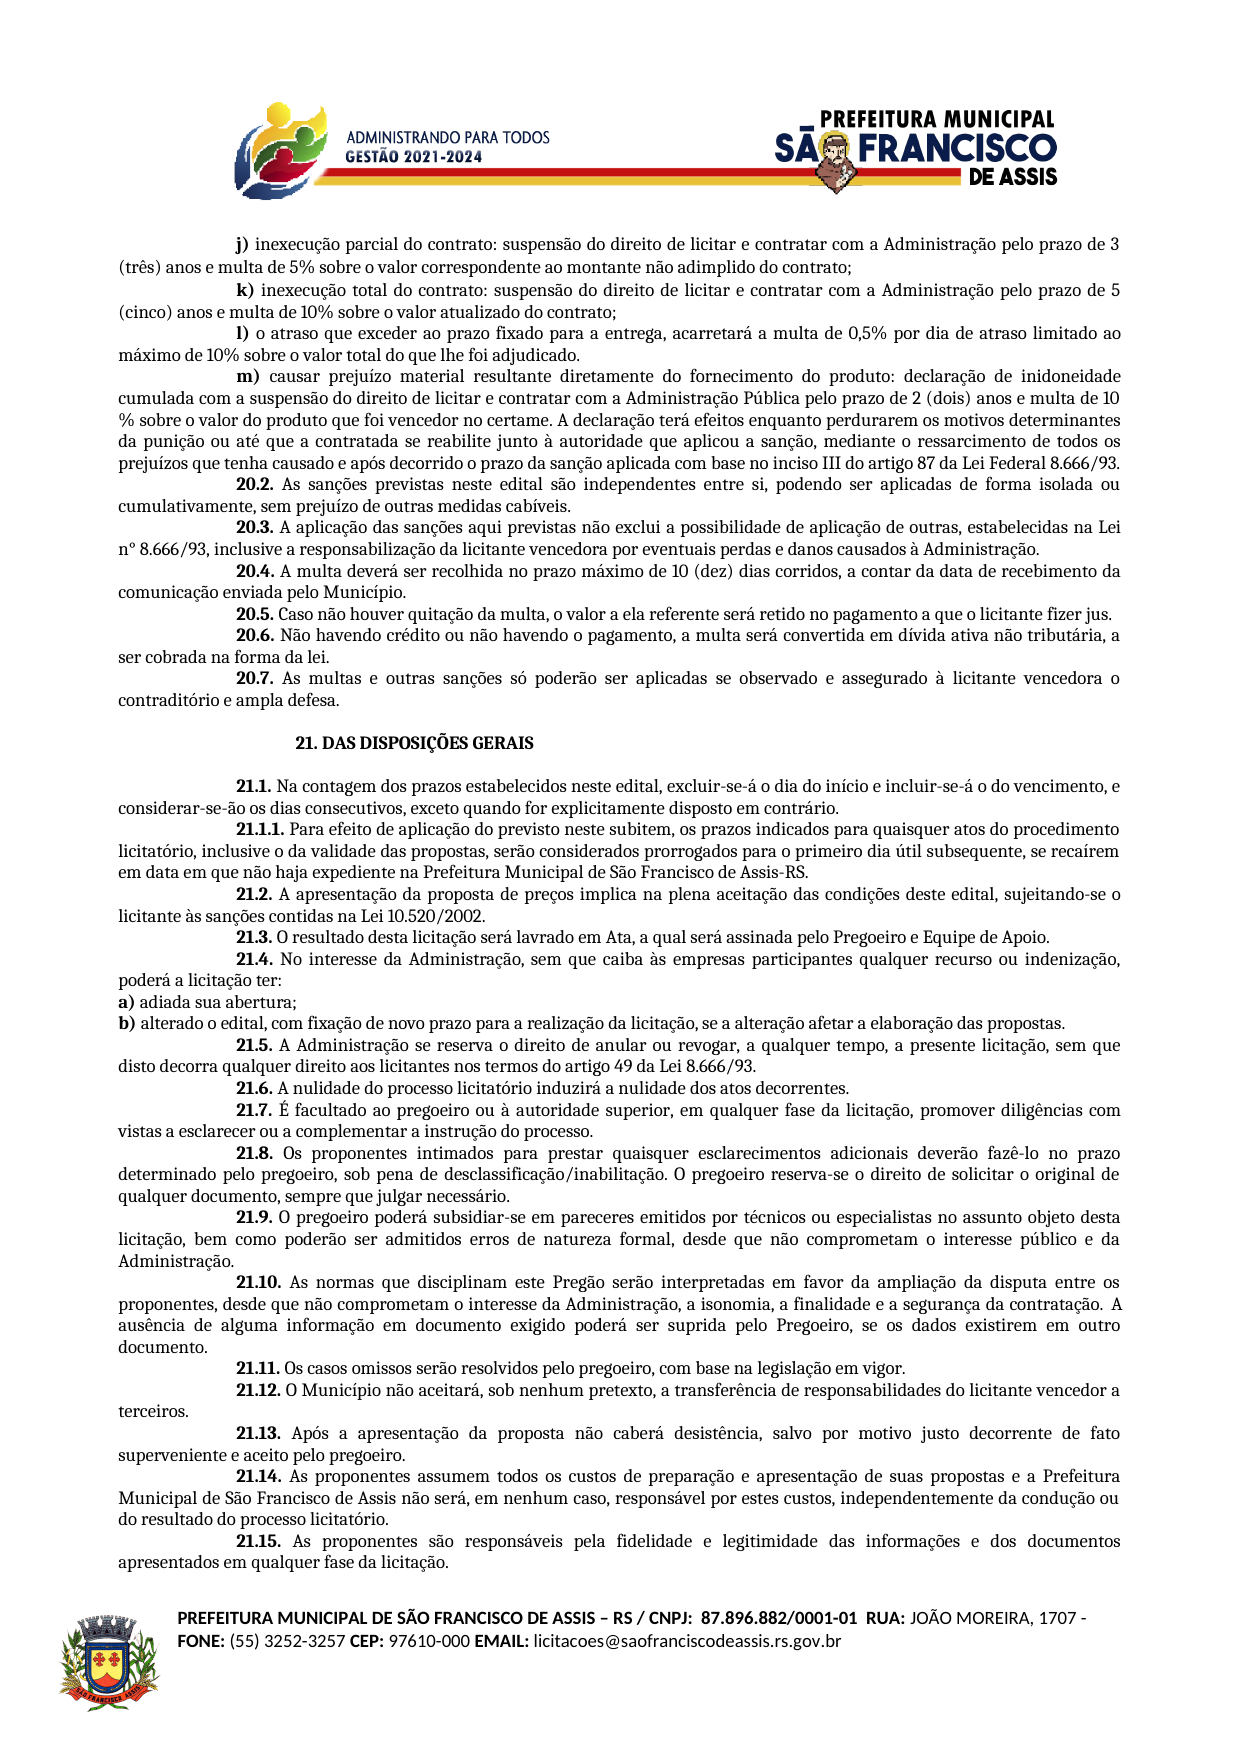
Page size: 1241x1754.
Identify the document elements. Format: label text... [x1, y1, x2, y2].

text 21.13. Após a apresentação da proposta não caberá desistência, salvo por motivo justo decorrente de fato superveniente e aceito pelo pregoeiro. [118, 1423, 1122, 1466]
text 20.6. Não havendo crédito ou não havendo o pagamento, a multa será convertida em dívida ativa não tributária, a ser cobrada na forma da lei. [118, 625, 1122, 668]
text 21. DAS DISPOSIÇÕES GERAIS [118, 733, 1181, 754]
text 21.5. A Administração se reserva o direito de anular ou revogar, a qualquer tempo, a presente licitação, sem que disto decorra qualquer direito aos licitantes nos termos do artigo 49 da Lei 8.666/93. [118, 1034, 1122, 1078]
text 21.3. O resultado desta licitação será lavrado em Ata, a qual será assinada pelo Pregoeiro e Equipe de Apoio. [118, 927, 1122, 948]
text k) inexecução total do contrato: suspensão do direito de licitar e contratar com a Administração pelo prazo de 5 (cinco) anos e multa de 10% sobre o valor atualizado do contrato; [118, 280, 1122, 323]
text 20.5. Caso não houver quitação da multa, o valor a ela referente será retido no pagamento a que o licitante fizer jus. [118, 603, 1122, 625]
text 21.4. No interesse da Administração, sem que caiba às empresas participantes qualquer recurso ou indenização, poderá a licitação ter: [118, 948, 1122, 991]
text 21.14. As proponentes assumem todos os custos de preparação e apresentação de suas propostas e a Prefeitura Municipal de São Francisco de Assis não será, em nenhum caso, responsável por estes custos, independentemente da condução ou do resultado do processo licitatório. [118, 1466, 1122, 1530]
text 21.1. Na contagem dos prazos estabelecidos neste edital, excluir-se-á o dia do início e incluir-se-á o do vencimento, e considerar-se-ão os dias consecutivos, exceto quando for explicitamente disposto em contrário. [118, 776, 1122, 819]
text 20.4. A multa deverá ser recolhida no prazo máximo de 10 (dez) dias corridos, a contar da data de recebimento da comunicação enviada pelo Município. [118, 560, 1122, 603]
text 20.3. A aplicação das sanções aqui previstas não exclui a possibilidade de aplicação de outras, estabelecidas na Lei n° 8.666/93, inclusive a responsabilização da licitante vencedora por eventuais perdas e danos causados à Administração. [118, 517, 1122, 560]
text 21.2. A apresentação da proposta de preços implica na plena aceitação das condições deste edital, sujeitando-se o licitante às sanções contidas na Lei 10.520/2002. [118, 883, 1122, 927]
text a) adiada sua abertura; [118, 991, 1122, 1013]
text 21.1.1. Para efeito de aplicação do previsto neste subitem, os prazos indicados para quaisquer atos do procedimento licitatório, inclusive o da validade das propostas, serão considerados prorrogados para o primeiro dia útil subsequente, se recaírem em data em que não haja expediente na Prefeitura Municipal de São Francisco de Assis-RS. [118, 819, 1122, 883]
text 21.7. É facultado ao pregoeiro ou à autoridade superior, em qualquer fase da licitação, promover diligências com vistas a esclarecer ou a complementar a instrução do processo. [118, 1099, 1122, 1142]
text 21.9. O pregoeiro poderá subsidiar-se em pareceres emitidos por técnicos ou especialistas no assunto objeto desta licitação, bem como poderão ser admitidos erros de natureza formal, desde que não comprometam o interesse público e da Administração. [118, 1207, 1122, 1272]
text l) o atraso que exceder ao prazo fixado para a entrega, acarretará a multa de 0,5% por dia de atraso limitado ao máximo de 10% sobre o valor total do que lhe foi adjudicado. [118, 323, 1122, 366]
text 21.10. As normas que disciplinam este Pregão serão interpretadas em favor da ampliação da disputa entre os proponentes, desde que não comprometam o interesse da Administração, a isonomia, a finalidade e a segurança da contratação. A ausência de alguma informação em documento exigido poderá ser suprida pelo Pregoeiro, se os dados existirem em outro documento. [118, 1272, 1122, 1358]
text m) causar prejuízo material resultante diretamente do fornecimento do produto: declaração de inidoneidade cumulada com a suspensão do direito de licitar e contratar com a Administração Pública pelo prazo de 2 (dois) anos e multa de 10 % sobre o valor do produto que foi vencedor no certame. A declaração terá efeitos enquanto perdurarem os motivos determinantes da punição ou até que a contratada se reabilite junto à autoridade que aplicou a sanção, mediante o ressarcimento de todos os prejuízos que tenha causado e após decorrido o prazo da sanção aplicada com base no inciso III do artigo 87 da Lei Federal 8.666/93. [118, 366, 1122, 474]
text 21.15. As proponentes são responsáveis pela fidelidade e legitimidade das informações e dos documentos apresentados em qualquer fase da licitação. [118, 1530, 1122, 1573]
text b) alterado o edital, com fixação de novo prazo para a realização da licitação, se a alteração afetar a elaboração das propostas. [118, 1013, 1122, 1034]
text 21.11. Os casos omissos serão resolvidos pelo pregoeiro, com base na legislação em vigor. [118, 1358, 1122, 1379]
text 21.8. Os proponentes intimados para prestar quaisquer esclarecimentos adicionais deverão fazê-lo no prazo determinado pelo pregoeiro, sob pena de desclassificação/inabilitação. O pregoeiro reserva-se o direito de solicitar o original de qualquer documento, sempre que julgar necessário. [118, 1142, 1122, 1207]
text 21.12. O Município não aceitará, sob nenhum pretexto, a transferência de responsabilidades do licitante vencedor a terceiros. [118, 1379, 1122, 1423]
text 21.6. A nulidade do processo licitatório induzirá a nulidade dos atos decorrentes. [118, 1078, 1122, 1099]
text 20.2. As sanções previstas neste edital são independentes entre si, podendo ser aplicadas de forma isolada ou cumulativamente, sem prejuízo de outras medidas cabíveis. [118, 474, 1122, 517]
text j) inexecução parcial do contrato: suspensão do direito de licitar e contratar com a Administração pelo prazo de 3 (três) anos e multa de 5% sobre o valor correspondente ao montante não adimplido do contrato; [118, 234, 1122, 278]
text 20.7. As multas e outras sanções só poderão ser aplicadas se observado e assegurado à licitante vencedora o contraditório e ampla defesa. [118, 668, 1122, 711]
